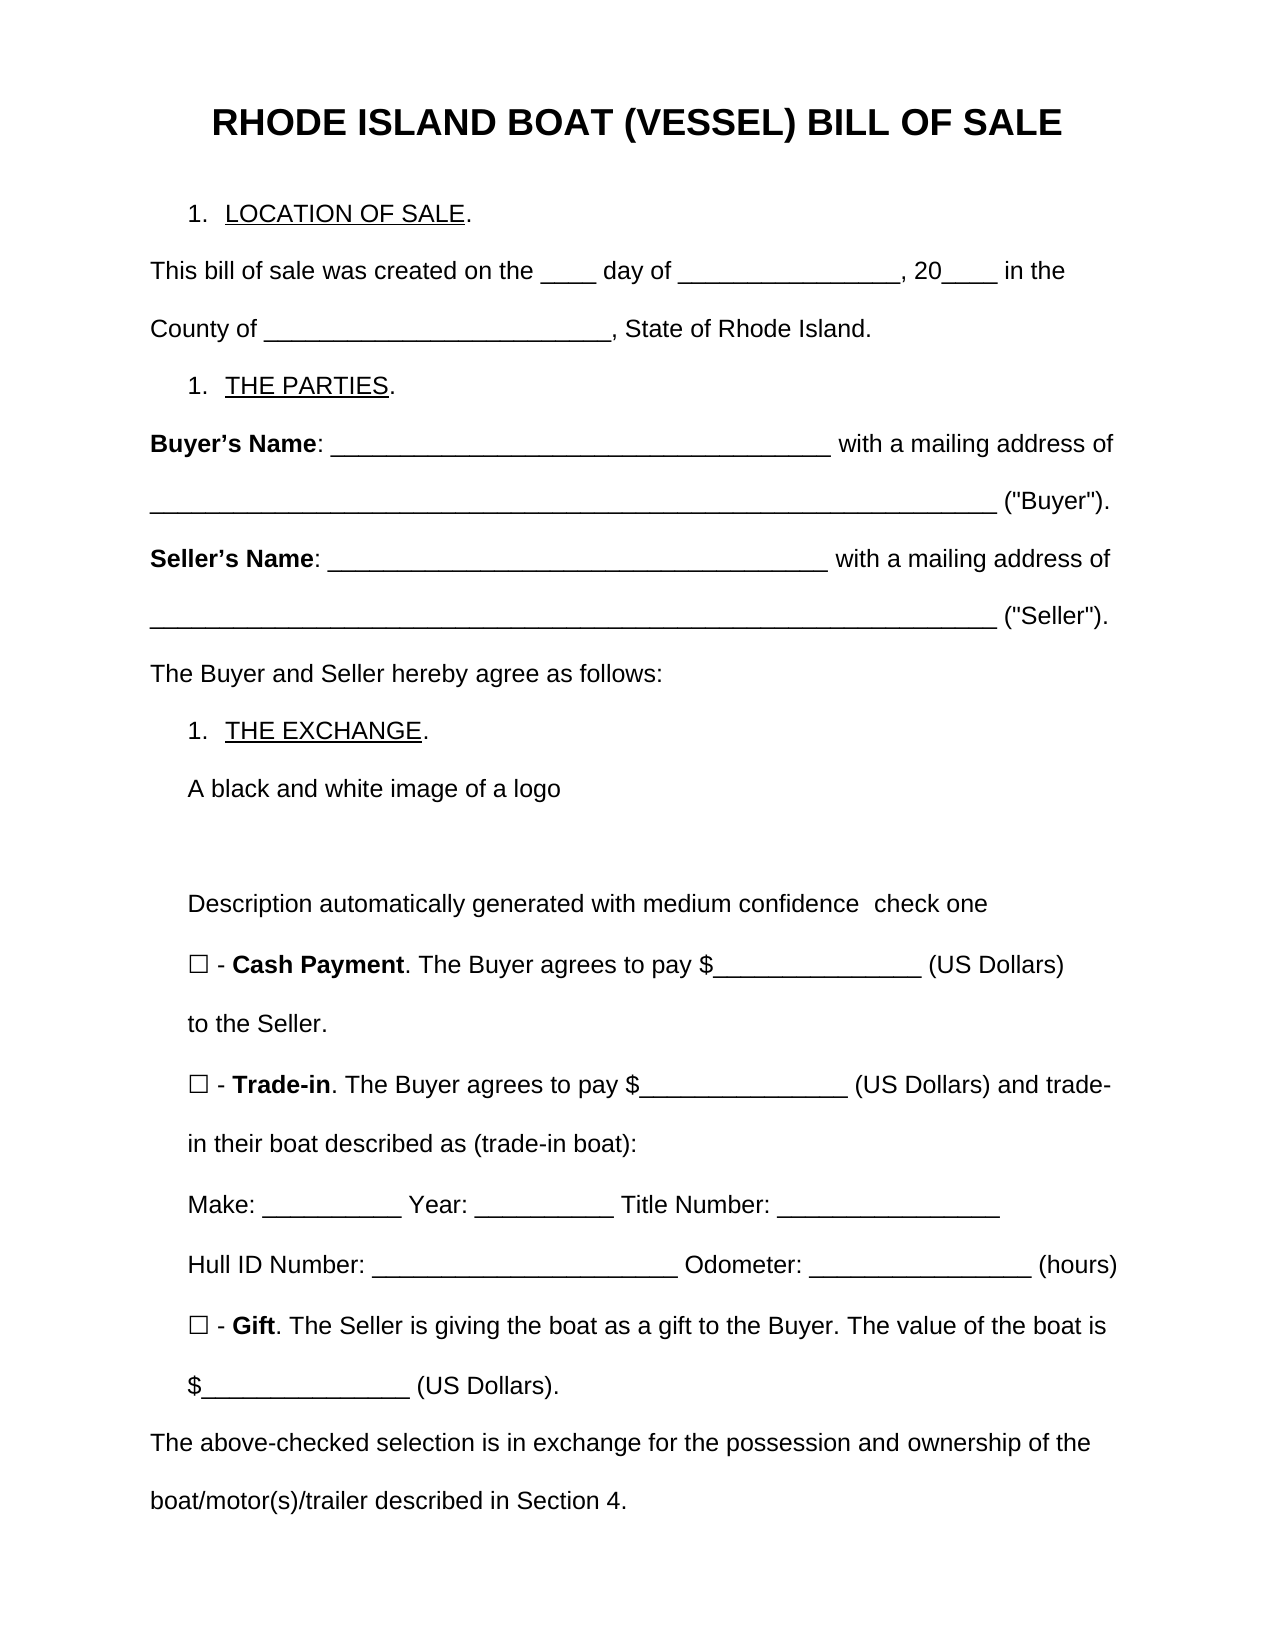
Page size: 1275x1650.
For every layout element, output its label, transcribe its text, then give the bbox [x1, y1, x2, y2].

text A black and white image of a logo [187, 774, 1125, 802]
text Make: __________ Year: __________ Title Number: ________________ [187, 1190, 1125, 1219]
list THE PARTIES. [187, 371, 1125, 400]
text The above-checked selection is in exchange for the possession and ownership of the boat/motor(s)/trailer described in Section 4. [150, 1428, 1125, 1514]
text RHODE ISLAND BOAT (VESSEL) BILL OF SALE [150, 100, 1125, 143]
text Description automatically generated with medium confidence check one [187, 889, 1125, 917]
text The Buyer and Seller hereby agree as follows: [150, 659, 1125, 687]
text _____________________________________________________________ ("Buyer"). [150, 486, 1125, 515]
text Buyer’s Name: ____________________________________ with a mailing address of [150, 429, 1125, 457]
text Seller’s Name: ____________________________________ with a mailing address of [150, 544, 1125, 572]
list THE EXCHANGE. [187, 716, 1125, 745]
text This bill of sale was created on the ____ day of ________________, 20____ in the County of _________________________, State of Rhode Island. [150, 256, 1125, 342]
text ☐ - Trade-in. The Buyer agrees to pay $_______________ (US Dollars) and trade-in their boat described as (trade-in boat): [187, 1067, 1125, 1158]
text ☐ - Cash Payment. The Buyer agrees to pay $_______________ (US Dollars) to the Seller. [187, 946, 1125, 1038]
text ☐ - Gift. The Seller is giving the boat as a gift to the Buyer. The value of the boat is $_______________ (US Dollars). [187, 1308, 1125, 1399]
text _____________________________________________________________ ("Seller"). [150, 601, 1125, 630]
list LOCATION OF SALE. [187, 199, 1125, 227]
text Hull ID Number: ______________________ Odometer: ________________ (hours) [187, 1250, 1125, 1279]
